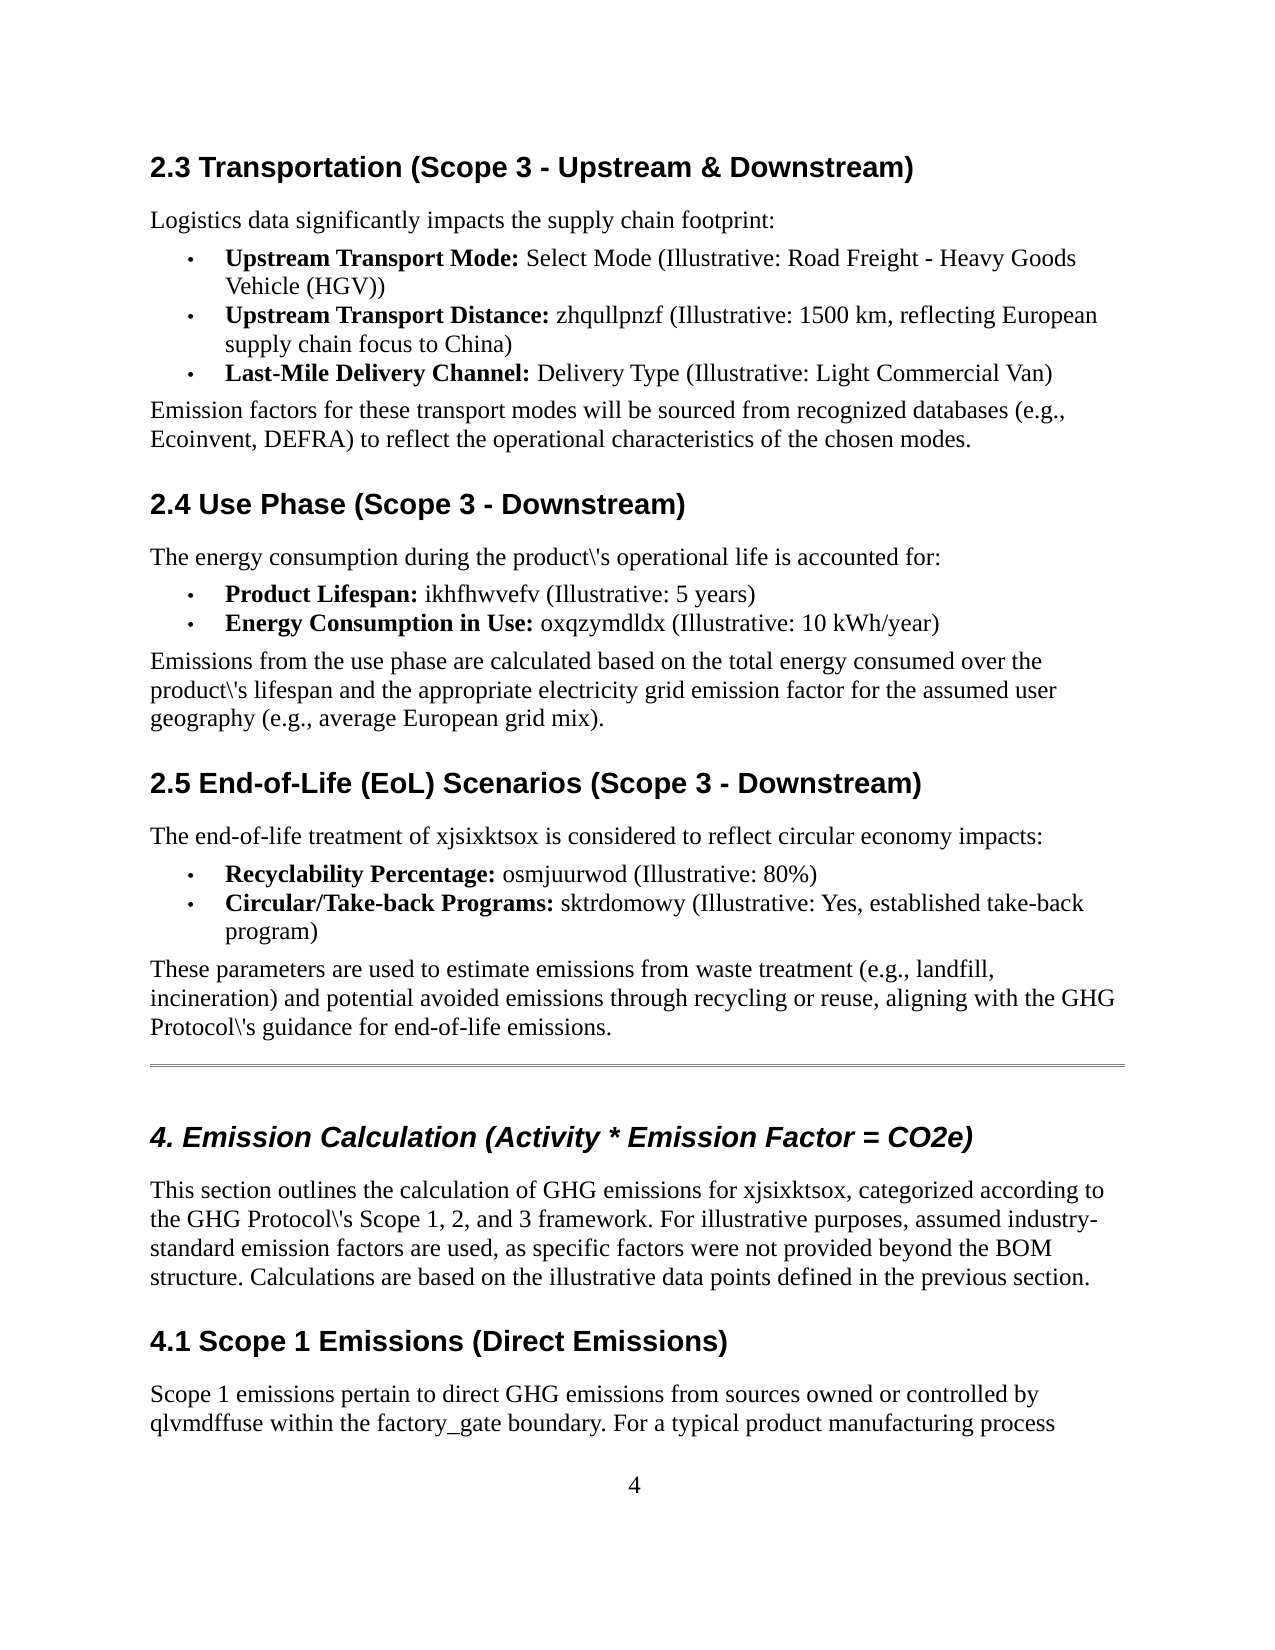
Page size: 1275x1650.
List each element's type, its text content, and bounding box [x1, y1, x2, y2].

text These parameters are used to estimate emissions from waste treatment (e.g., landfill, incineration) and potential avoided emissions through recycling or reuse, aligning with the GHG Protocol\'s guidance for end-of-life emissions. [150, 954, 1125, 1040]
subtitle 2.4 Use Phase (Scope 3 - Downstream) [150, 487, 1125, 520]
list Product Lifespan: ikhfhwvefv (Illustrative: 5 years) [187, 579, 1125, 608]
list Upstream Transport Mode: Select Mode (Illustrative: Road Freight - Heavy Goods Vehicle (HGV)) [187, 243, 1125, 300]
subtitle 2.3 Transportation (Scope 3 - Upstream & Downstream) [150, 150, 1125, 183]
subtitle 4.1 Scope 1 Emissions (Direct Emissions) [150, 1324, 1125, 1358]
text Logistics data significantly impacts the supply chain footprint: [150, 205, 1125, 234]
list Circular/Take-back Programs: sktrdomowy (Illustrative: Yes, established take-back program) [187, 888, 1125, 945]
text This section outlines the calculation of GHG emissions for xjsixktsox, categorized according to the GHG Protocol\'s Scope 1, 2, and 3 framework. For illustrative purposes, assumed industry-standard emission factors are used, as specific factors were not provided beyond the BOM structure. Calculations are based on the illustrative data points defined in the previous section. [150, 1176, 1125, 1291]
list Last-Mile Delivery Channel: Delivery Type (Illustrative: Light Commercial Van) [187, 358, 1125, 386]
text Emission factors for these transport modes will be sourced from recognized databases (e.g., Ecoinvent, DEFRA) to reflect the operational characteristics of the chosen modes. [150, 395, 1125, 453]
subtitle 2.5 End-of-Life (EoL) Scenarios (Scope 3 - Downstream) [150, 766, 1125, 800]
subtitle 4. Emission Calculation (Activity * Emission Factor = CO2e) [150, 1121, 1125, 1154]
list Upstream Transport Distance: zhqullpnzf (Illustrative: 1500 km, reflecting European supply chain focus to China) [187, 300, 1125, 358]
list Energy Consumption in Use: oxqzymdldx (Illustrative: 10 kWh/year) [187, 608, 1125, 637]
list Recyclability Percentage: osmjuurwod (Illustrative: 80%) [187, 859, 1125, 888]
text The energy consumption during the product\'s operational life is accounted for: [150, 542, 1125, 571]
text Scope 1 emissions pertain to direct GHG emissions from sources owned or controlled by qlvmdffuse within the factory_gate boundary. For a typical product manufacturing process [150, 1379, 1125, 1437]
text Emissions from the use phase are calculated based on the total energy consumed over the product\'s lifespan and the appropriate electricity grid emission factor for the assumed user geography (e.g., average European grid mix). [150, 646, 1125, 732]
text The end-of-life treatment of xjsixktsox is considered to reflect circular economy impacts: [150, 821, 1125, 850]
